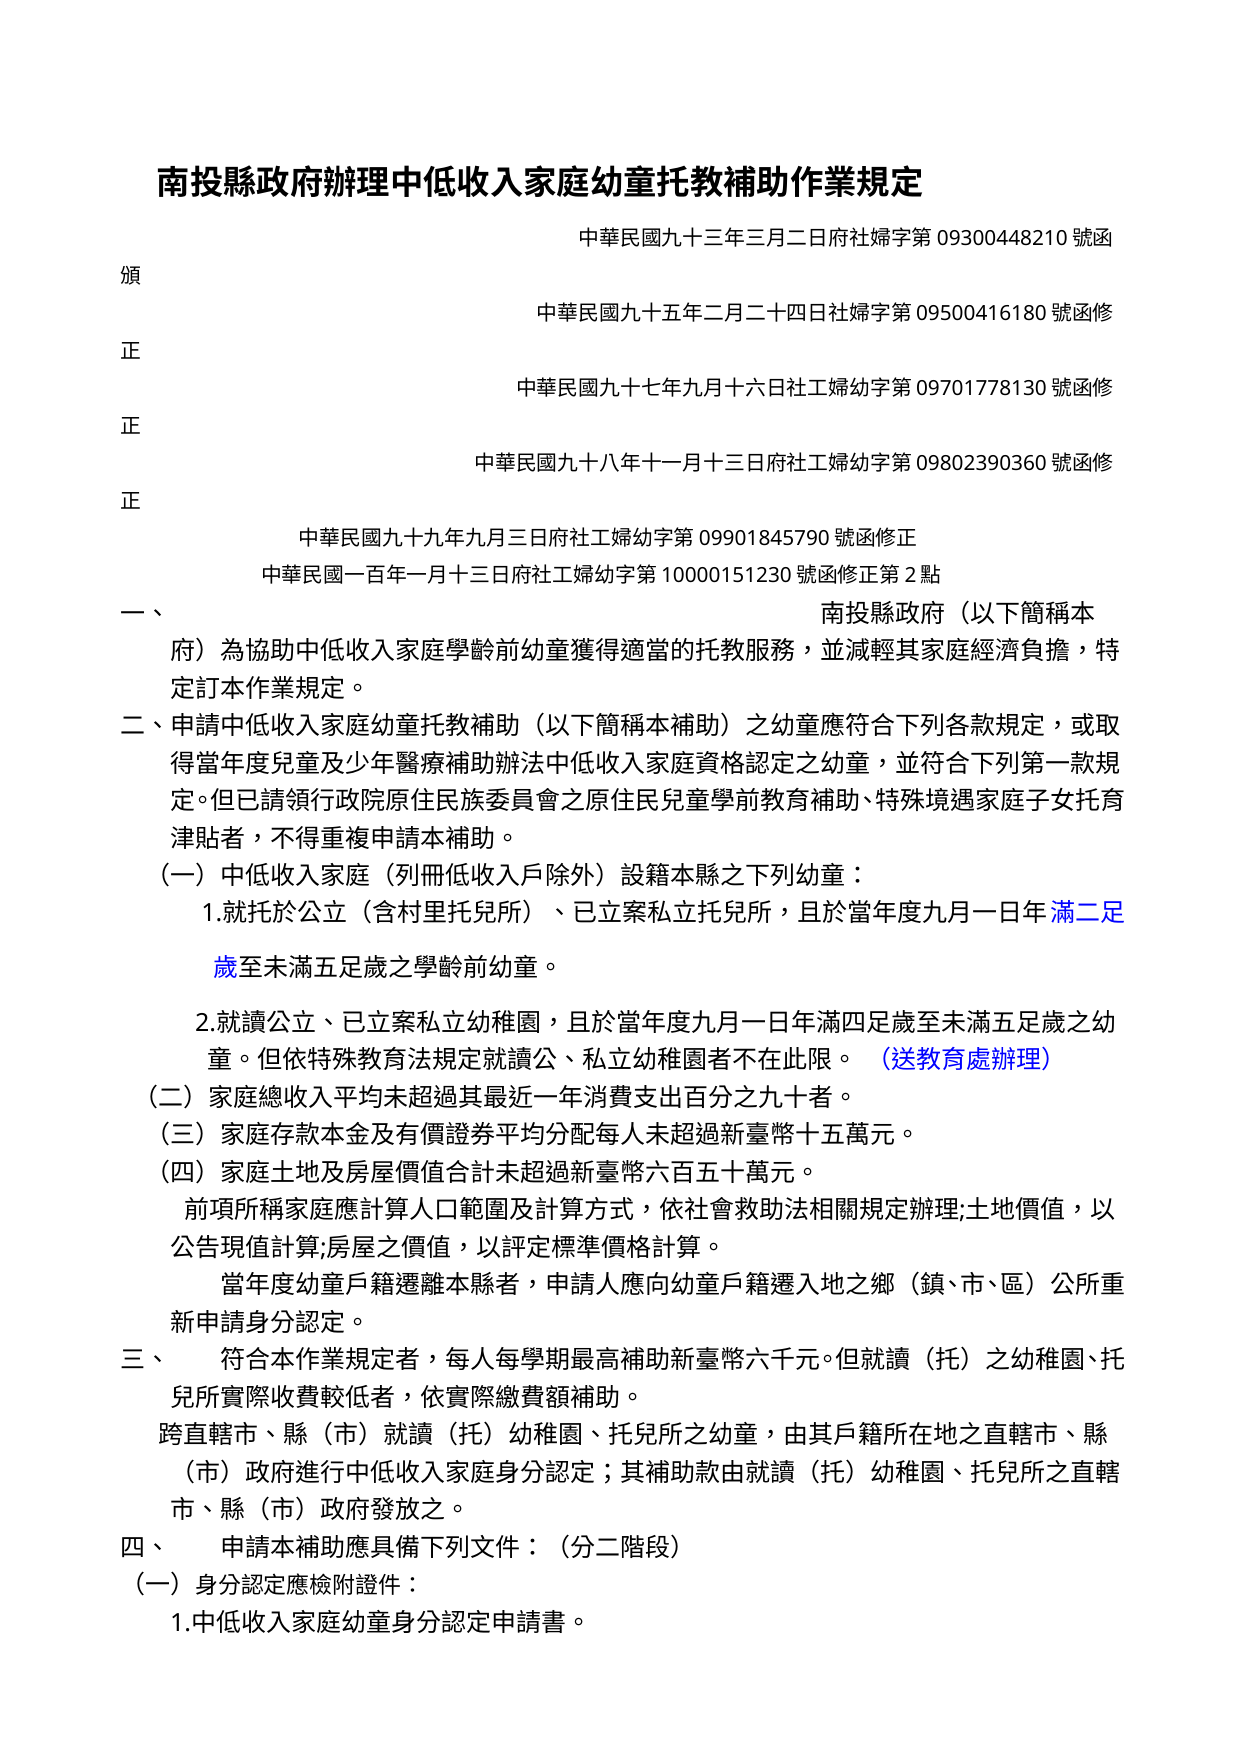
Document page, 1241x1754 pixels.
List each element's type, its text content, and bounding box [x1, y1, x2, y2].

text （一）中低收入家庭（列冊低收入戶除外）設籍本縣之下列幼童： [120, 855, 1125, 893]
text 二、申請中低收入家庭幼童托教補助（以下簡稱本補助）之幼童應符合下列各款規定，或取得當年度兒童及少年醫療補助辦法中低收入家庭資格認定之幼童，並符合下列第一款規定。但已請領行政院原住民族委員會之原住民兒童學前教育補助、特殊境遇家庭子女托育津貼者，不得重複申請本補助。 [120, 705, 1125, 855]
list 南投縣政府（以下簡稱本府）為協助中低收入家庭學齡前幼童獲得適當的托教服務，並減輕其家庭經濟負擔，特定訂本作業規定。 [120, 593, 1125, 705]
text 中華民國九十五年二月二十四日社婦字第09500416180號函修正 [120, 293, 1125, 368]
text 中華民國一百年一月十三日府社工婦幼字第10000151230號函修正第2點 [120, 555, 1125, 593]
list 申請本補助應具備下列文件：（分二階段） [120, 1526, 1125, 1564]
text 中華民國九十八年十一月十三日府社工婦幼字第09802390360號函修正 [120, 443, 1125, 518]
text 1.就托於公立（含村里托兒所）、已立案私立托兒所，且於當年度九月一日年滿二足歲至未滿五足歲之學齡前幼童。 [201, 893, 1125, 983]
text （四）家庭土地及房屋價值合計未超過新臺幣六百五十萬元。 [120, 1151, 1125, 1189]
text 跨直轄市、縣（市）就讀（托）幼稚園、托兒所之幼童，由其戶籍所在地之直轄市、縣（市）政府進行中低收入家庭身分認定；其補助款由就讀（托）幼稚園、托兒所之直轄市、縣（市）政府發放之。 [145, 1414, 1125, 1526]
text 2.就讀公立、已立案私立幼稚園，且於當年度九月一日年滿四足歲至未滿五足歲之幼童。但依特殊教育法規定就讀公、私立幼稚園者不在此限。（送教育處辦理） [195, 1001, 1125, 1076]
text （一）身分認定應檢附證件： [120, 1564, 1125, 1601]
text 1.中低收入家庭幼童身分認定申請書。 [145, 1601, 1125, 1639]
text 中華民國九十三年三月二日府社婦字第09300448210號函頒 [120, 218, 1125, 293]
text 前項所稱家庭應計算人口範圍及計算方式，依社會救助法相關規定辦理;土地價值，以公告現值計算;房屋之價值，以評定標準價格計算。 [145, 1189, 1125, 1264]
text 中華民國九十九年九月三日府社工婦幼字第09901845790號函修正 [120, 518, 1125, 555]
text （二）家庭總收入平均未超過其最近一年消費支出百分之九十者。 [120, 1076, 1125, 1114]
text 南投縣政府辦理中低收入家庭幼童托教補助作業規定 [120, 105, 1125, 218]
text （三）家庭存款本金及有價證券平均分配每人未超過新臺幣十五萬元。 [120, 1114, 1125, 1151]
text 當年度幼童戶籍遷離本縣者，申請人應向幼童戶籍遷入地之鄉（鎮、市、區）公所重新申請身分認定。 [170, 1264, 1125, 1339]
text 中華民國九十七年九月十六日社工婦幼字第09701778130號函修正 [120, 368, 1125, 443]
list 符合本作業規定者，每人每學期最高補助新臺幣六千元。但就讀（托）之幼稚園、托兒所實際收費較低者，依實際繳費額補助。 [120, 1339, 1125, 1414]
